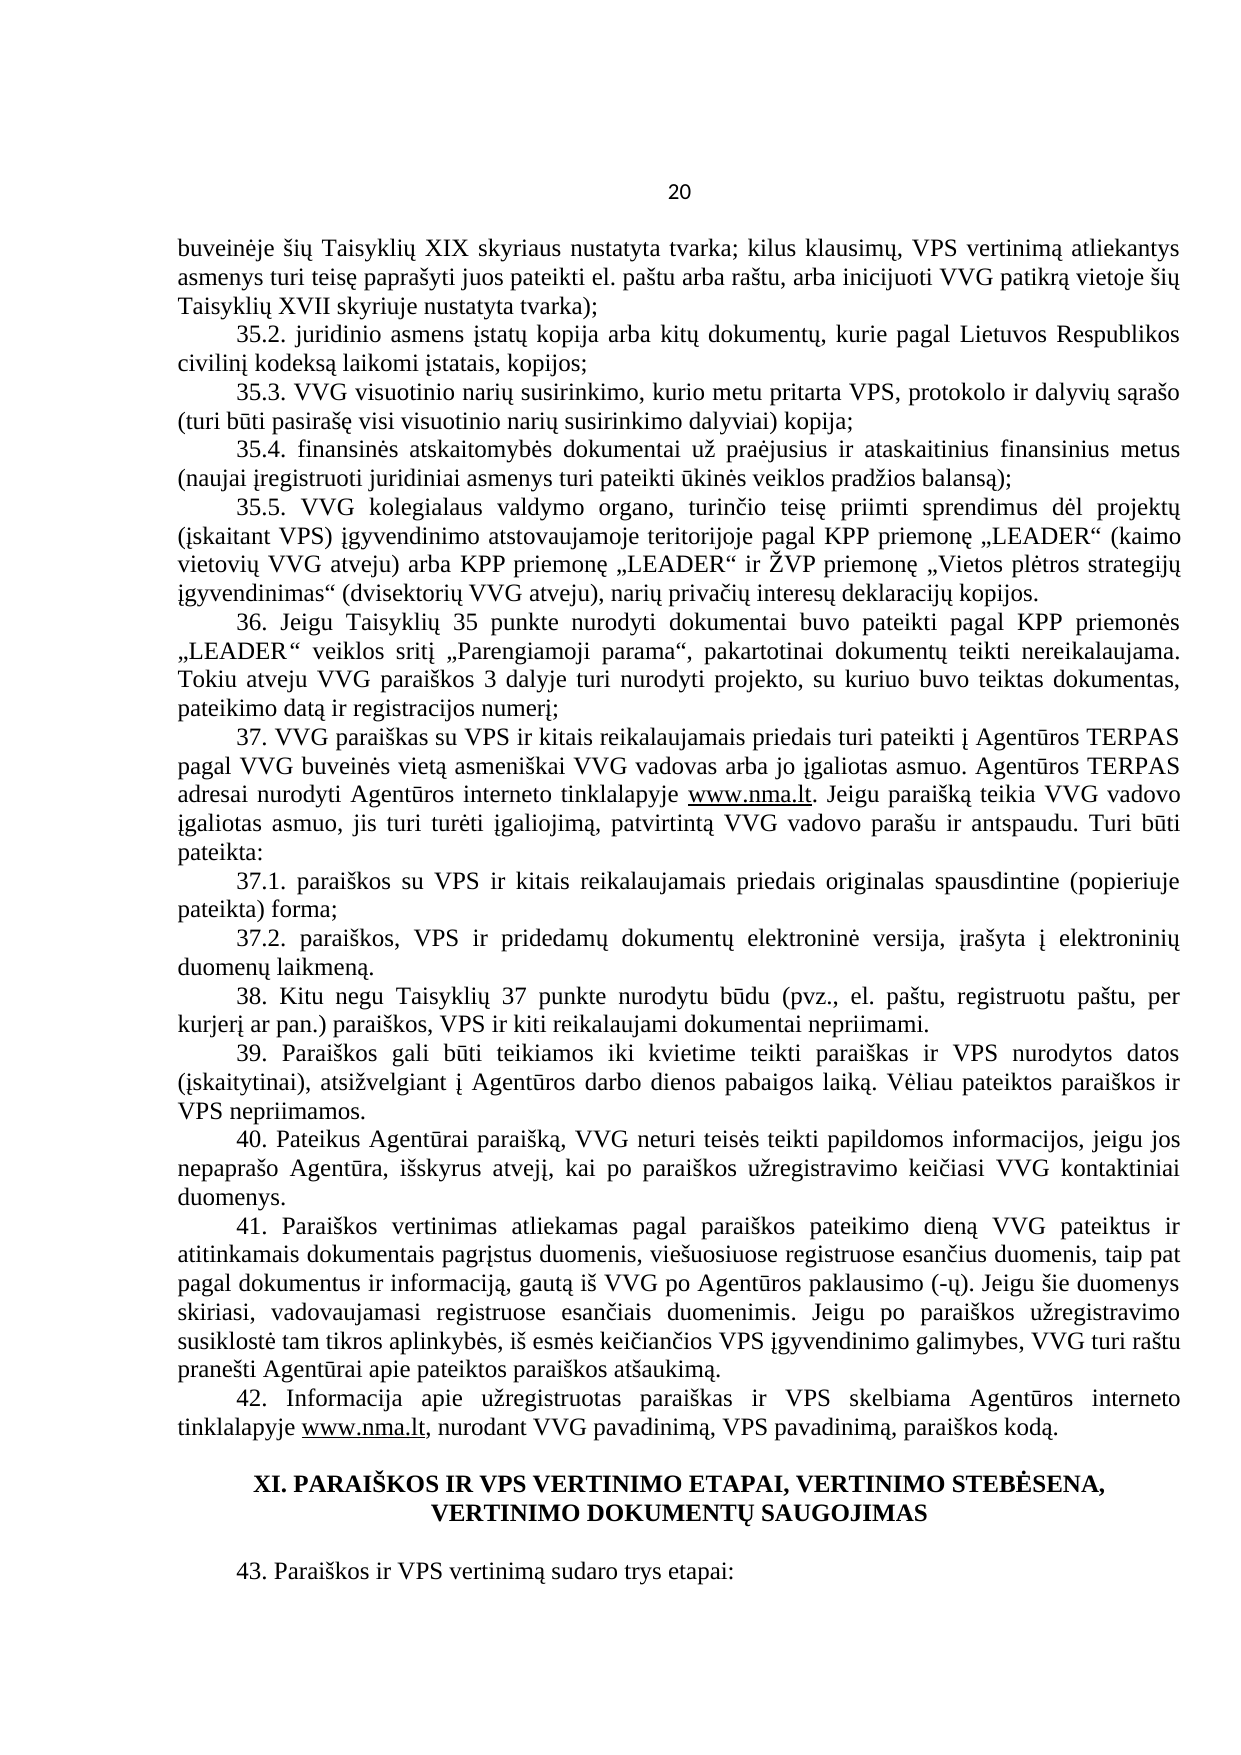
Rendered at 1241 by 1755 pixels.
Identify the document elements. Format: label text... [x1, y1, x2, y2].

text 37. VVG paraiškas su VPS ir kitais reikalaujamais priedais turi pateikti į Agentūros TERPAS pagal VVG buveinės vietą asmeniškai VVG vadovas arba jo įgaliotas asmuo. Agentūros TERPAS adresai nurodyti Agentūros interneto tinklalapyje www.nma.lt. Jeigu paraišką teikia VVG vadovo įgaliotas asmuo, jis turi turėti įgaliojimą, patvirtintą VVG vadovo parašu ir antspaudu. Turi būti pateikta: [177, 722, 1181, 866]
text 41. Paraiškos vertinimas atliekamas pagal paraiškos pateikimo dieną VVG pateiktus ir atitinkamais dokumentais pagrįstus duomenis, viešuosiuose registruose esančius duomenis, taip pat pagal dokumentus ir informaciją, gautą iš VVG po Agentūros paklausimo (-ų). Jeigu šie duomenys skiriasi, vadovaujamasi registruose esančiais duomenimis. Jeigu po paraiškos užregistravimo susiklostė tam tikros aplinkybės, iš esmės keičiančios VPS įgyvendinimo galimybes, VVG turi raštu pranešti Agentūrai apie pateiktos paraiškos atšaukimą. [177, 1211, 1181, 1383]
text 42. Informacija apie užregistruotas paraiškas ir VPS skelbiama Agentūros interneto tinklalapyje www.nma.lt, nurodant VVG pavadinimą, VPS pavadinimą, paraiškos kodą. [177, 1383, 1181, 1441]
text 38. Kitu negu Taisyklių 37 punkte nurodytu būdu (pvz., el. paštu, registruotu paštu, per kurjerį ar pan.) paraiškos, VPS ir kiti reikalaujami dokumentai nepriimami. [177, 981, 1181, 1038]
text 39. Paraiškos gali būti teikiamos iki kvietime teikti paraiškas ir VPS nurodytos datos (įskaitytinai), atsižvelgiant į Agentūros darbo dienos pabaigos laiką. Vėliau pateiktos paraiškos ir VPS nepriimamos. [177, 1038, 1181, 1124]
text 35.2. juridinio asmens įstatų kopija arba kitų dokumentų, kurie pagal Lietuvos Respublikos civilinį kodeksą laikomi įstatais, kopijos; [177, 319, 1181, 377]
text 35.5. VVG kolegialaus valdymo organo, turinčio teisę priimti sprendimus dėl projektų (įskaitant VPS) įgyvendinimo atstovaujamoje teritorijoje pagal KPP priemonę „LEADER“ (kaimo vietovių VVG atveju) arba KPP priemonę „LEADER“ ir ŽVP priemonę „Vietos plėtros strategijų įgyvendinimas“ (dvisektorių VVG atveju), narių privačių interesų deklaracijų kopijos. [177, 492, 1181, 607]
text 43. Paraiškos ir VPS vertinimą sudaro trys etapai: [177, 1556, 1181, 1584]
text 36. Jeigu Taisyklių 35 punkte nurodyti dokumentai buvo pateikti pagal KPP priemonės „LEADER“ veiklos sritį „Parengiamoji parama“, pakartotinai dokumentų teikti nereikalaujama. Tokiu atveju VVG paraiškos 3 dalyje turi nurodyti projekto, su kuriuo buvo teiktas dokumentas, pateikimo datą ir registracijos numerį; [177, 607, 1181, 722]
text XI. PARAIŠKOS IR VPS VERTINIMO ETAPAI, VERTINIMO STEBĖSENA, VERTINIMO DOKUMENTŲ SAUGOJIMAS [177, 1469, 1181, 1527]
text 35.3. VVG visuotinio narių susirinkimo, kurio metu pritarta VPS, protokolo ir dalyvių sąrašo (turi būti pasirašę visi visuotinio narių susirinkimo dalyviai) kopija; [177, 377, 1181, 434]
text 40. Pateikus Agentūrai paraišką, VVG neturi teisės teikti papildomos informacijos, jeigu jos nepaprašo Agentūra, išskyrus atvejį, kai po paraiškos užregistravimo keičiasi VVG kontaktiniai duomenys. [177, 1124, 1181, 1211]
text 35.4. finansinės atskaitomybės dokumentai už praėjusius ir ataskaitinius finansinius metus (naujai įregistruoti juridiniai asmenys turi pateikti ūkinės veiklos pradžios balansą); [177, 434, 1181, 492]
text buveinėje šių Taisyklių XIX skyriaus nustatyta tvarka; kilus klausimų, VPS vertinimą atliekantys asmenys turi teisę paprašyti juos pateikti el. paštu arba raštu, arba inicijuoti VVG patikrą vietoje šių Taisyklių XVII skyriuje nustatyta tvarka); [177, 233, 1181, 319]
text 37.2. paraiškos, VPS ir pridedamų dokumentų elektroninė versija, įrašyta į elektroninių duomenų laikmeną. [177, 923, 1181, 981]
text 37.1. paraiškos su VPS ir kitais reikalaujamais priedais originalas spausdintine (popieriuje pateikta) forma; [177, 866, 1181, 923]
